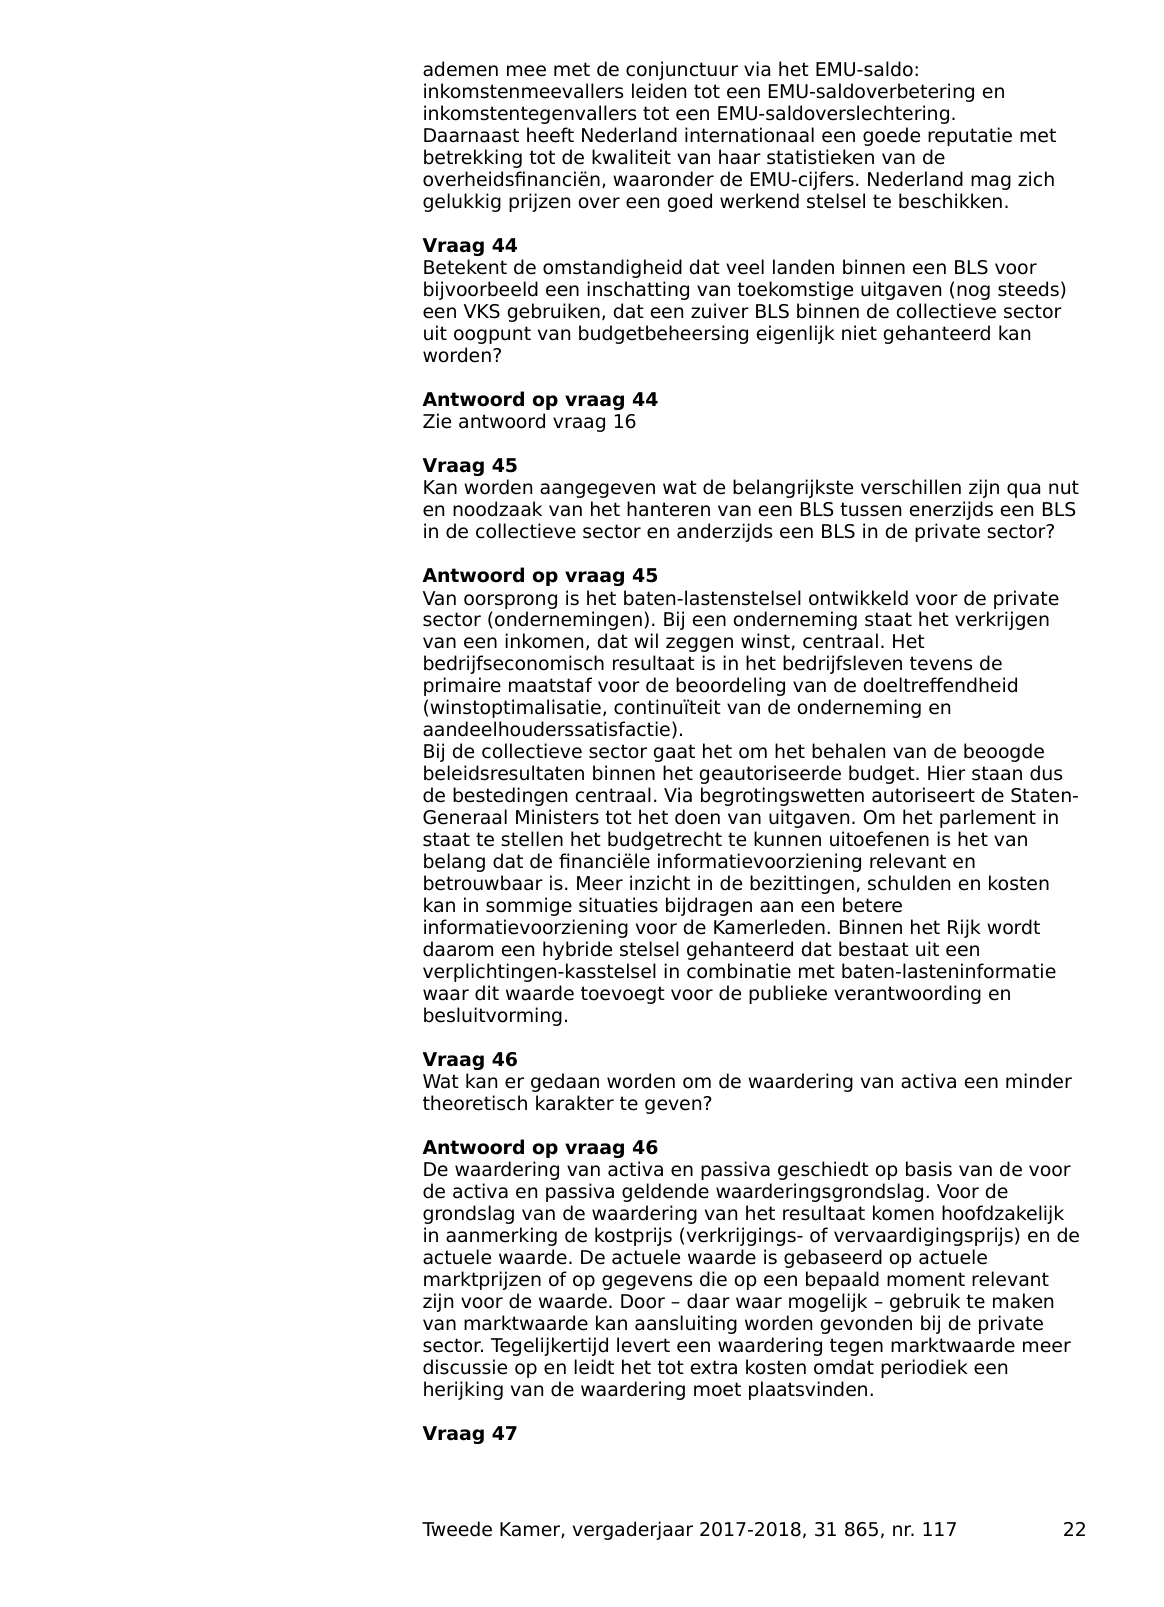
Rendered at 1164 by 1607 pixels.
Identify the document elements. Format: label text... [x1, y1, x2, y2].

text Vraag 44 [422, 235, 1087, 257]
text Van oorsprong is het baten-lastenstelsel ontwikkeld voor de private sector (ondernemingen). Bij een onderneming staat het verkrijgen van een inkomen, dat wil zeggen winst, centraal. Het bedrijfseconomisch resultaat is in het bedrijfsleven tevens de primaire maatstaf voor de beoordeling van de doeltreffendheid (winstoptimalisatie, continuïteit van de onderneming en aandeelhouderssatisfactie). [422, 587, 1087, 741]
text ademen mee met de conjunctuur via het EMU-saldo: inkomstenmeevallers leiden tot een EMU-saldoverbetering en inkomstentegenvallers tot een EMU-saldoverslechtering. [422, 59, 1087, 125]
text Antwoord op vraag 46 [422, 1137, 1087, 1159]
text Kan worden aangegeven wat de belangrijkste verschillen zijn qua nut en noodzaak van het hanteren van een BLS tussen enerzijds een BLS in de collectieve sector en anderzijds een BLS in de private sector? [422, 477, 1087, 543]
text Betekent de omstandigheid dat veel landen binnen een BLS voor bijvoorbeeld een inschatting van toekomstige uitgaven (nog steeds) een VKS gebruiken, dat een zuiver BLS binnen de collectieve sector uit oogpunt van budgetbeheersing eigenlijk niet gehanteerd kan worden? [422, 257, 1087, 367]
text Antwoord op vraag 45 [422, 565, 1087, 587]
text Wat kan er gedaan worden om de waardering van activa een minder theoretisch karakter te geven? [422, 1071, 1087, 1115]
text De waardering van activa en passiva geschiedt op basis van de voor de activa en passiva geldende waarderingsgrondslag. Voor de grondslag van de waardering van het resultaat komen hoofdzakelijk in aanmerking de kostprijs (verkrijgings- of vervaardigingsprijs) en de actuele waarde. De actuele waarde is gebaseerd op actuele marktprijzen of op gegevens die op een bepaald moment relevant zijn voor de waarde. Door – daar waar mogelijk – gebruik te maken van marktwaarde kan aansluiting worden gevonden bij de private sector. Tegelijkertijd levert een waardering tegen marktwaarde meer discussie op en leidt het tot extra kosten omdat periodiek een herijking van de waardering moet plaatsvinden. [422, 1159, 1087, 1401]
text Antwoord op vraag 44 [422, 389, 1087, 411]
text Daarnaast heeft Nederland internationaal een goede reputatie met betrekking tot de kwaliteit van haar statistieken van de overheidsfinanciën, waaronder de EMU-cijfers. Nederland mag zich gelukkig prijzen over een goed werkend stelsel te beschikken. [422, 125, 1087, 213]
text Bij de collectieve sector gaat het om het behalen van de beoogde beleidsresultaten binnen het geautoriseerde budget. Hier staan dus de bestedingen centraal. Via begrotingswetten autoriseert de Staten-Generaal Ministers tot het doen van uitgaven. Om het parlement in staat te stellen het budgetrecht te kunnen uitoefenen is het van belang dat de financiële informatievoorziening relevant en betrouwbaar is. Meer inzicht in de bezittingen, schulden en kosten kan in sommige situaties bijdragen aan een betere informatievoorziening voor de Kamerleden. Binnen het Rijk wordt daarom een hybride stelsel gehanteerd dat bestaat uit een verplichtingen-kasstelsel in combinatie met baten-lasteninformatie waar dit waarde toevoegt voor de publieke verantwoording en besluitvorming. [422, 741, 1087, 1027]
text Zie antwoord vraag 16 [422, 411, 1087, 433]
text Vraag 45 [422, 455, 1087, 477]
text Vraag 47 [422, 1423, 1087, 1445]
text Vraag 46 [422, 1049, 1087, 1071]
